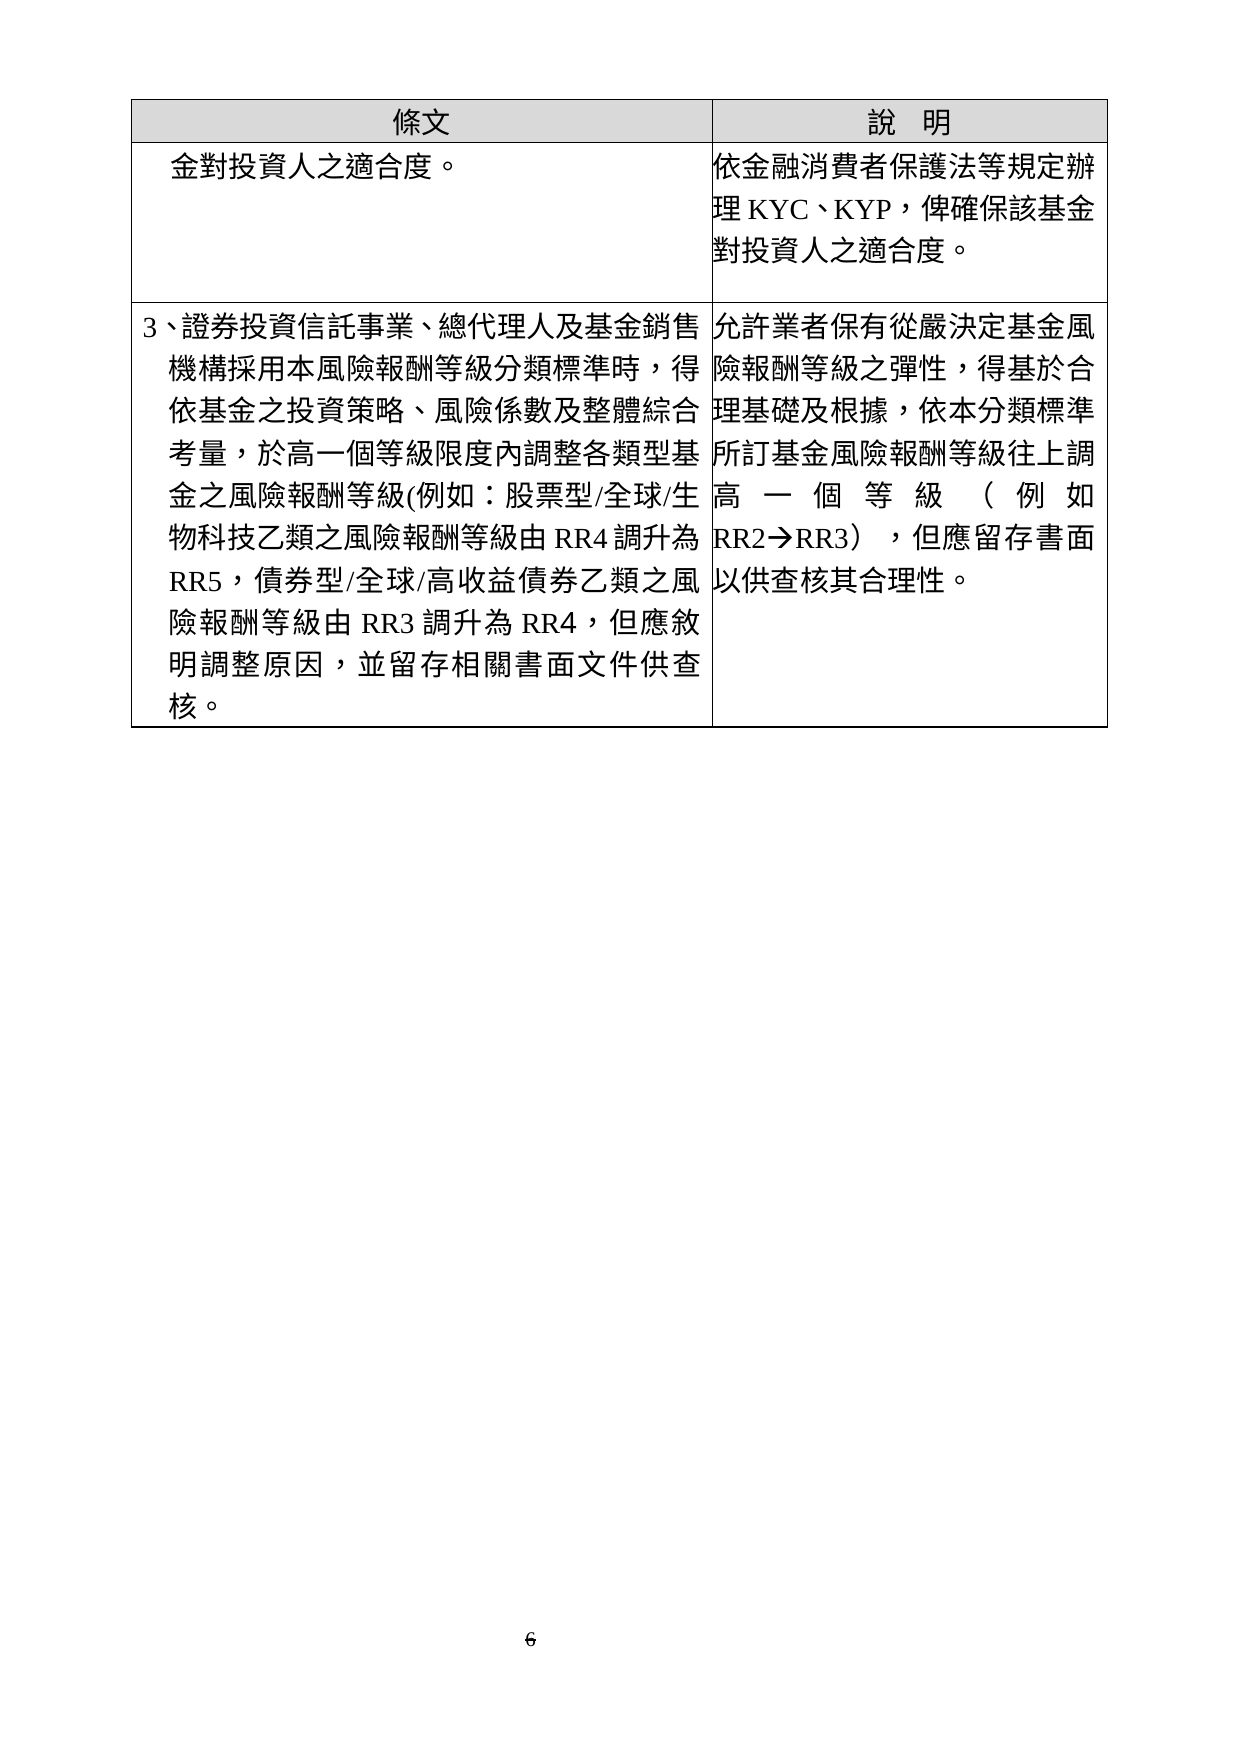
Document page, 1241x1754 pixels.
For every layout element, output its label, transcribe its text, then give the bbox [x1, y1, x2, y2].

table_cell 3、證券投資信託事業、總代理人及基金銷售機構採用本風險報酬等級分類標準時，得依基金之投資策略、風險係數及整體綜合考量，於高一個等級限度內調整各類型基金之風險報酬等級(例如：股票型/全球/生物科技乙類之風險報酬等級由RR4調升為RR5，債券型/全球/高收益債券乙類之風險報酬等級由RR3調升為RR4，但應敘明調整原因，並留存相關書面文件供查核。 [132, 303, 712, 726]
table_header 條文 [132, 100, 712, 142]
table_cell 金對投資人之適合度。 [132, 143, 712, 302]
table_header 說 明 [713, 100, 1107, 142]
table_cell 依金融消費者保護法等規定辦理KYC、KYP，俾確保該基金對投資人之適合度。 [713, 143, 1107, 302]
table_cell 允許業者保有從嚴決定基金風險報酬等級之彈性，得基於合理基礎及根據，依本分類標準所訂基金風險報酬等級往上調高一個等級（例如RR2RR3），但應留存書面以供查核其合理性。 [713, 303, 1107, 726]
